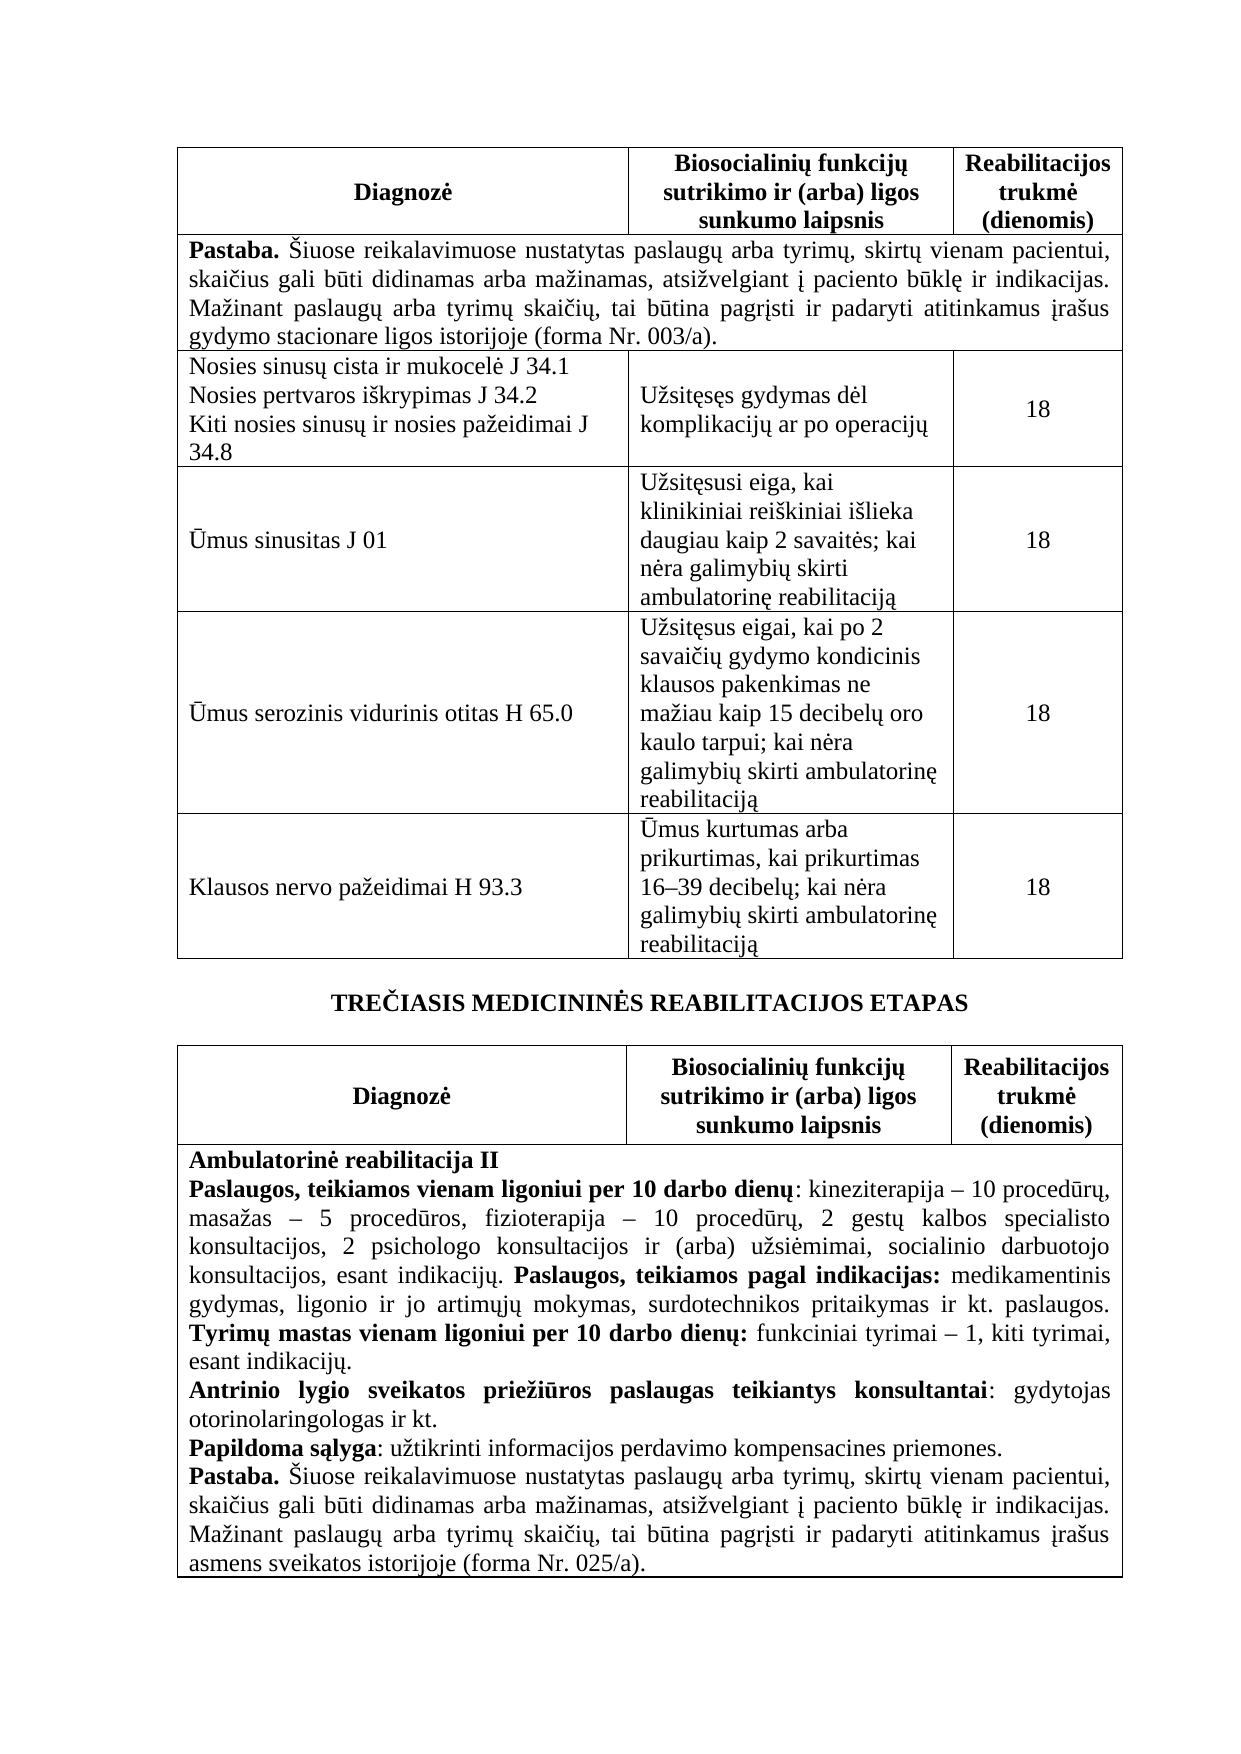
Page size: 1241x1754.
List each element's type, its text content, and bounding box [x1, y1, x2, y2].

table_cell Pastaba. Šiuose reikalavimuose nustatytas paslaugų arba tyrimų, skirtų vienam pacientui, skaičius gali būti didinamas arba mažinamas, atsižvelgiant į paciento būklę ir indikacijas. Mažinant paslaugų arba tyrimų skaičių, tai būtina pagrįsti ir padaryti atitinkamus įrašus gydymo stacionare ligos istorijoje (forma Nr. 003/a). [178, 235, 1122, 350]
table_cell Klausos nervo pažeidimai H 93.3 [178, 814, 628, 958]
table_cell Užsitęsus eigai, kai po 2 savaičių gydymo kondicinis klausos pakenkimas ne mažiau kaip 15 decibelų oro kaulo tarpui; kai nėra galimybių skirti ambulatorinę reabilitaciją [629, 612, 953, 813]
table_header Diagnozė [178, 148, 628, 234]
table_cell Ambulatorinė reabilitacija II Paslaugos, teikiamos vienam ligoniui per 10 darbo dienų: kineziterapija – 10 procedūrų, masažas – 5 procedūros, fizioterapija – 10 procedūrų, 2 gestų kalbos specialisto konsultacijos, 2 psichologo konsultacijos ir (arba) užsiėmimai, socialinio darbuotojo konsultacijos, esant indikacijų. Paslaugos, teikiamos pagal indikacijas: medikamentinis gydymas, ligonio ir jo artimųjų mokymas, surdotechnikos pritaikymas ir kt. paslaugos. Tyrimų mastas vienam ligoniui per 10 darbo dienų: funkciniai tyrimai – 1, kiti tyrimai, esant indikacijų. Antrinio lygio sveikatos priežiūros paslaugas teikiantys konsultantai: gydytojas otorinolaringologas ir kt. Papildoma sąlyga: užtikrinti informacijos perdavimo kompensacines priemones. Pastaba. Šiuose reikalavimuose nustatytas paslaugų arba tyrimų, skirtų vienam pacientui, skaičius gali būti didinamas arba mažinamas, atsižvelgiant į paciento būklę ir indikacijas. Mažinant paslaugų arba tyrimų skaičių, tai būtina pagrįsti ir padaryti atitinkamus įrašus asmens sveikatos istorijoje (forma Nr. 025/a). [178, 1145, 1122, 1576]
table_header Diagnozė [178, 1046, 626, 1144]
table_cell Užsitęsęs gydymas dėl komplikacijų ar po operacijų [629, 351, 953, 466]
text TREČIASIS MEDICININĖS REABILITACIJOS ETAPAS [177, 988, 1122, 1017]
table_header Reabilitacijos trukmė (dienomis) [952, 1046, 1122, 1144]
table_cell 18 [954, 467, 1122, 611]
table_cell Ūmus kurtumas arba prikurtimas, kai prikurtimas 16–39 decibelų; kai nėra galimybių skirti ambulatorinę reabilitaciją [629, 814, 953, 958]
table_cell Ūmus sinusitas J 01 [178, 467, 628, 611]
table_cell 18 [954, 814, 1122, 958]
table_cell 18 [954, 612, 1122, 813]
table_cell 18 [954, 351, 1122, 466]
table_cell Ūmus serozinis vidurinis otitas H 65.0 [178, 612, 628, 813]
table_cell Nosies sinusų cista ir mukocelė J 34.1 Nosies pertvaros iškrypimas J 34.2 Kiti nosies sinusų ir nosies pažeidimai J 34.8 [178, 351, 628, 466]
table_header Biosocialinių funkcijų sutrikimo ir (arba) ligos sunkumo laipsnis [629, 148, 953, 234]
table_header Biosocialinių funkcijų sutrikimo ir (arba) ligos sunkumo laipsnis [627, 1046, 951, 1144]
table_cell Užsitęsusi eiga, kai klinikiniai reiškiniai išlieka daugiau kaip 2 savaitės; kai nėra galimybių skirti ambulatorinę reabilitaciją [629, 467, 953, 611]
table_header Reabilitacijos trukmė (dienomis) [954, 148, 1122, 234]
